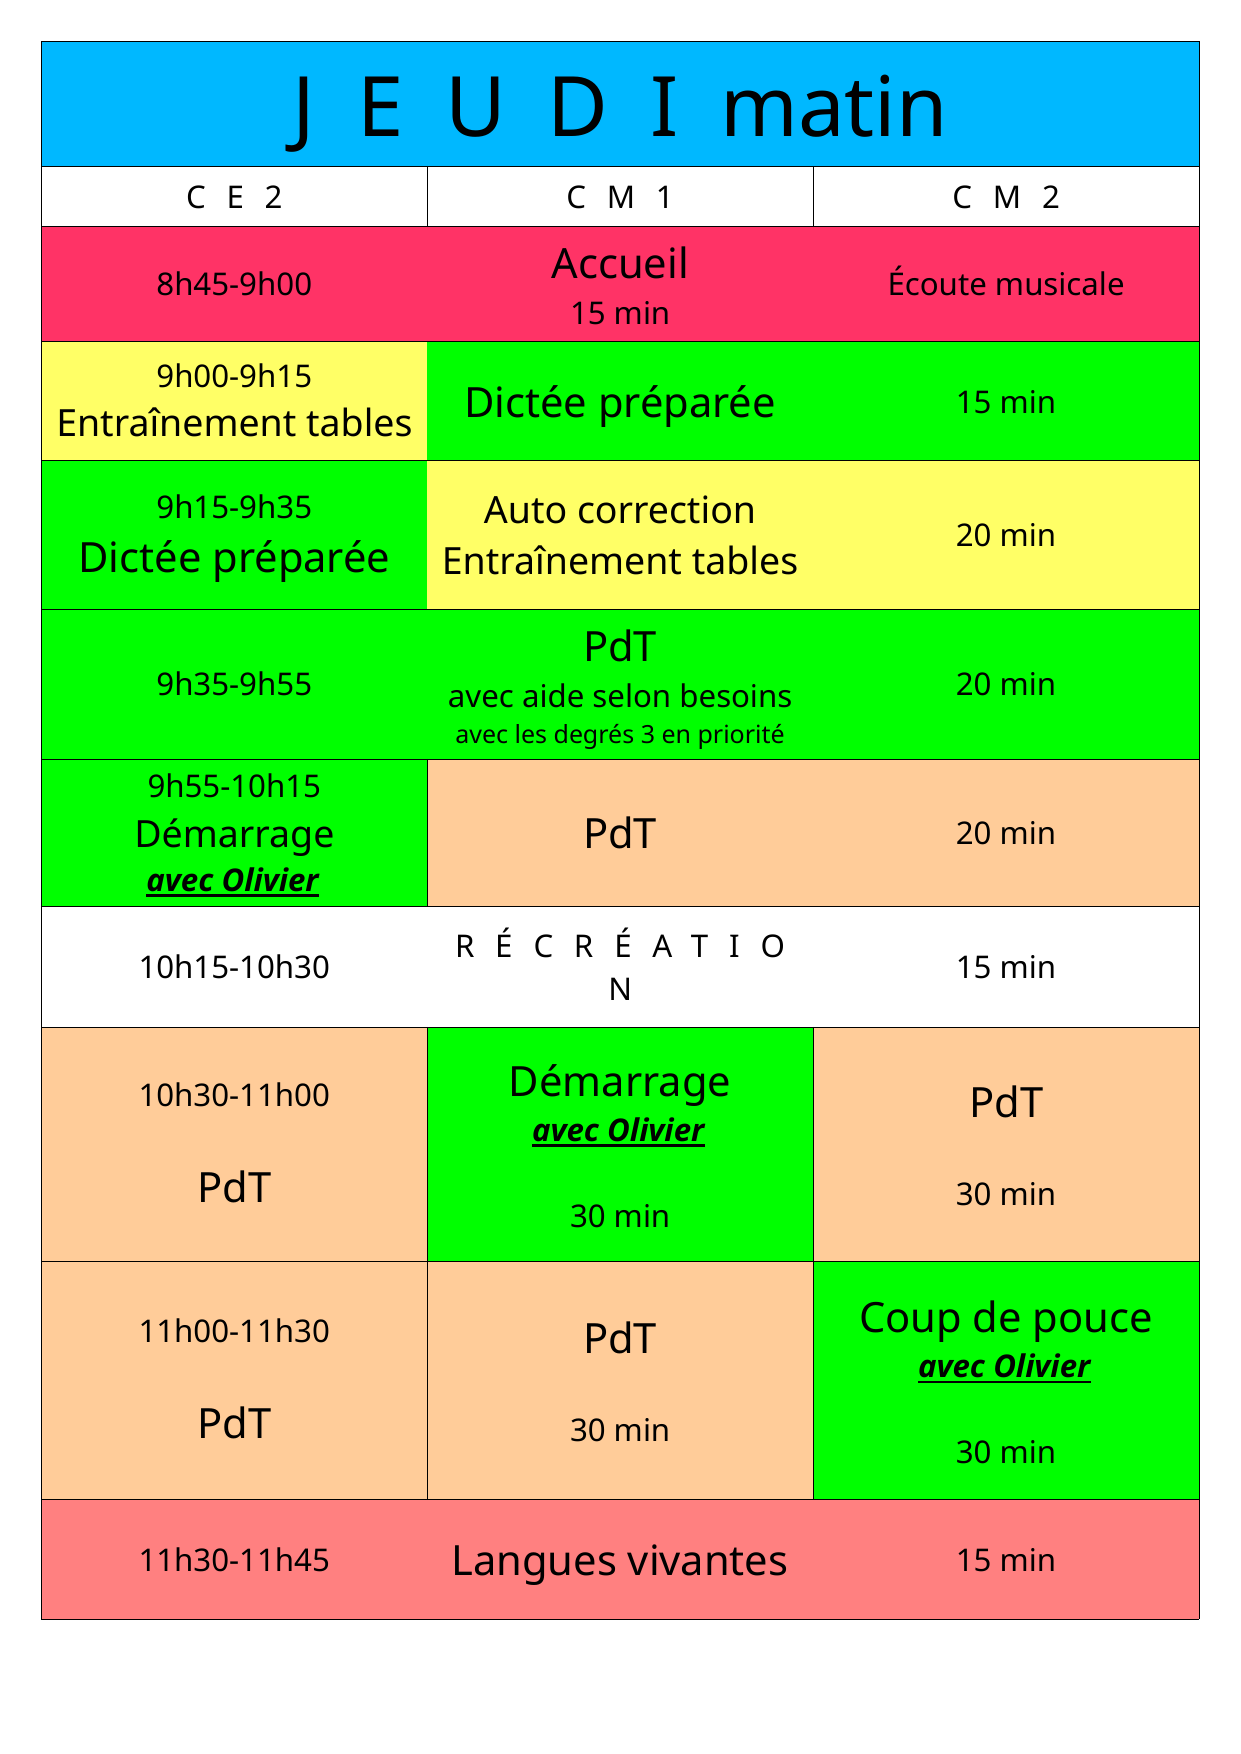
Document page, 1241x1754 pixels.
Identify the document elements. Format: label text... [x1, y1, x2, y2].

table_cell PdT 30 min [814, 1028, 1199, 1261]
table_cell Écoute musicale [813, 227, 1199, 341]
table_cell CM1 [428, 167, 813, 226]
table_cell PdT [428, 760, 813, 906]
table_header JEUDImatin [42, 42, 1199, 166]
table_cell CE2 [42, 167, 427, 226]
table_cell 20 min [813, 610, 1199, 759]
table_cell 11h00-11h30 PdT [42, 1262, 427, 1499]
table_cell 20 min [813, 760, 1199, 906]
table_cell 9h15-9h35 Dictée préparée [42, 461, 427, 609]
table_cell 8h45-9h00 [42, 227, 427, 341]
table_cell CM2 [814, 167, 1199, 226]
table_cell 9h00-9h15 Entraînement tables [42, 342, 427, 460]
table_cell 9h35-9h55 [42, 610, 427, 759]
table_cell 15 min [813, 1500, 1199, 1619]
table_cell Accueil 15 min [427, 227, 813, 341]
table_cell 10h15-10h30 [42, 907, 427, 1027]
table_cell 11h30-11h45 [42, 1500, 427, 1619]
table_cell Coup de pouce avec Olivier 30 min [814, 1262, 1199, 1499]
table_cell 20 min [813, 461, 1199, 609]
table_cell Auto correction Entraînement tables [427, 461, 813, 609]
table_cell RÉCRÉATION [427, 907, 813, 1027]
table_cell PdT 30 min [428, 1262, 813, 1499]
table_cell PdT avec aide selon besoins avec les degrés 3 en priorité [427, 610, 813, 759]
table_cell Dictée préparée [427, 342, 813, 460]
table_cell 10h30-11h00 PdT [42, 1028, 427, 1261]
table_cell 9h55-10h15 Démarrage avec Olivier [42, 760, 427, 906]
table_cell 15 min [813, 907, 1199, 1027]
table_cell Langues vivantes [427, 1500, 813, 1619]
table_cell 15 min [813, 342, 1199, 460]
table_cell Démarrage avec Olivier 30 min [428, 1028, 813, 1261]
